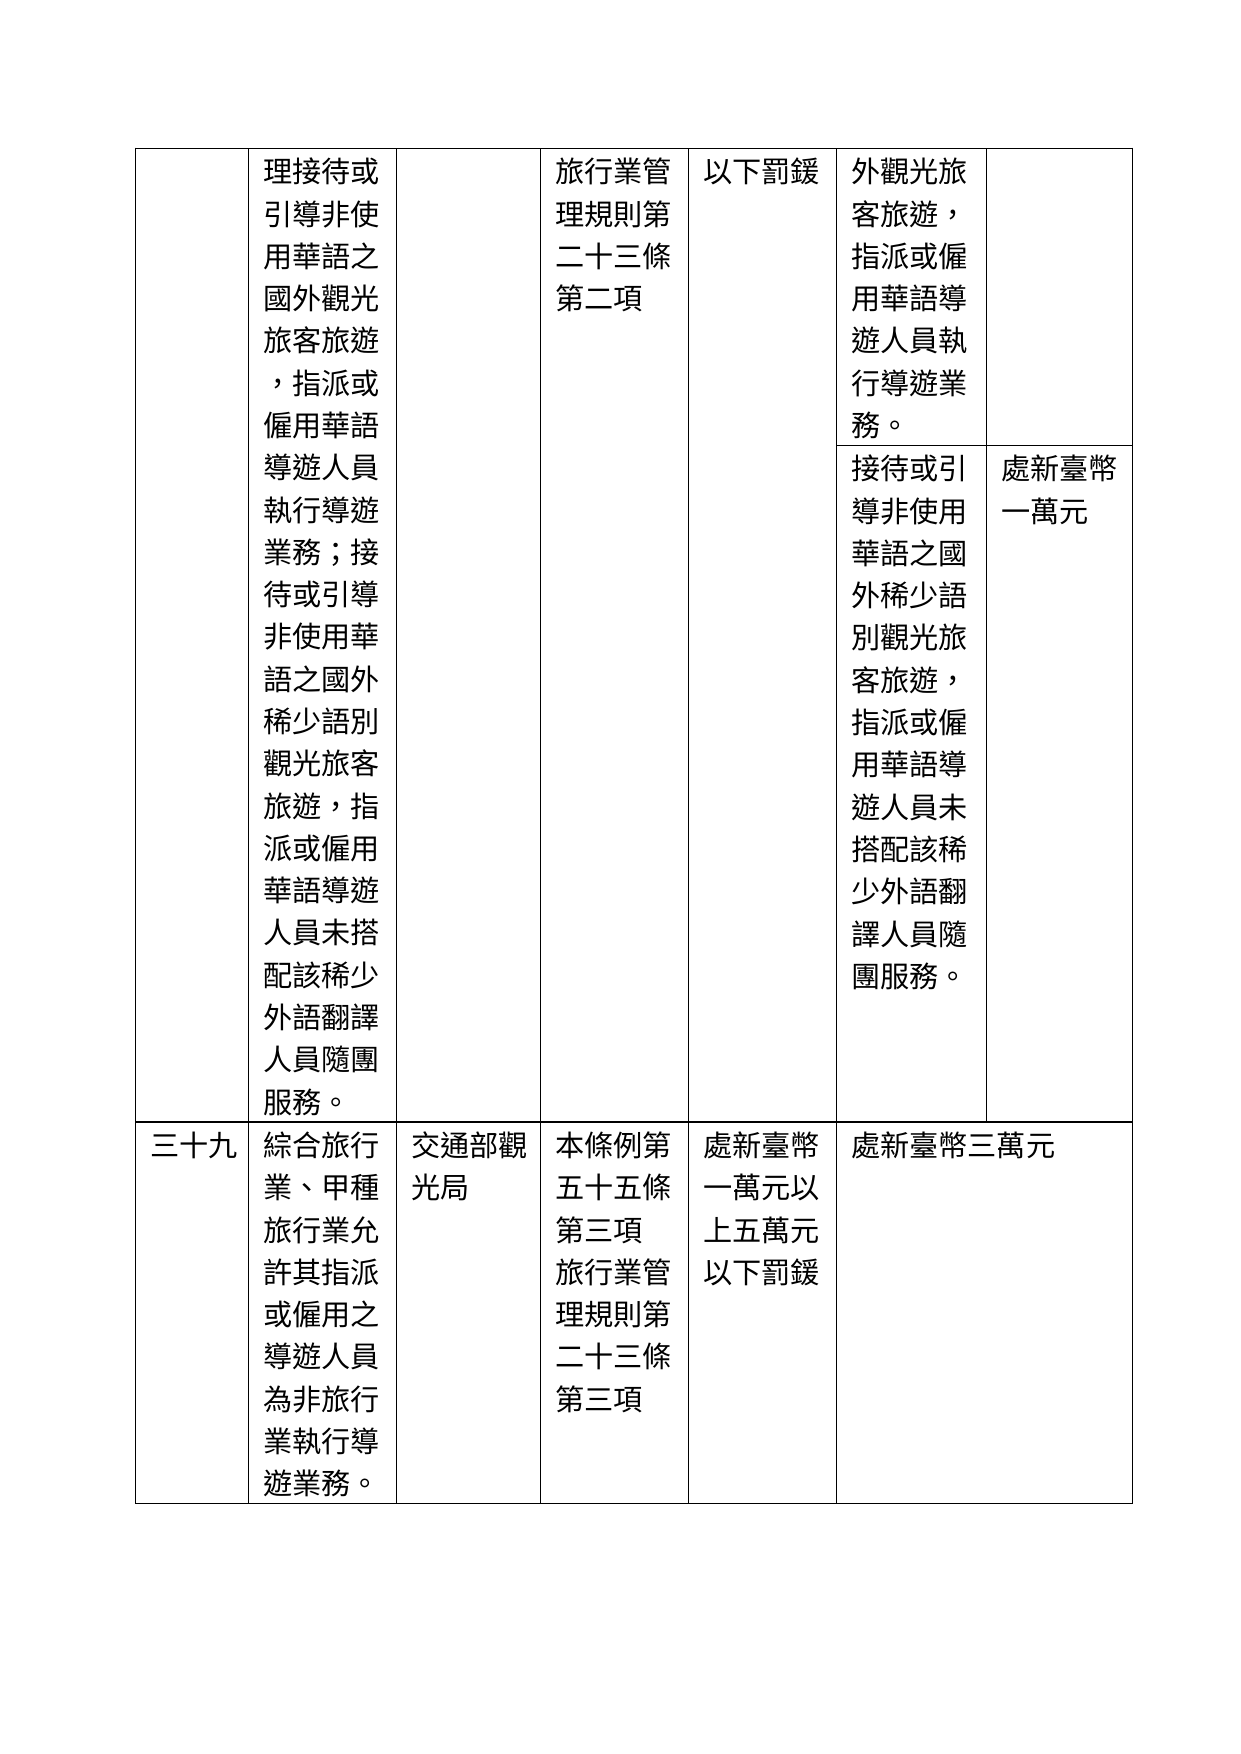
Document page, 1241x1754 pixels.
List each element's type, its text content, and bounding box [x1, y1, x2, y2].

table_cell 以下罰鍰 [689, 149, 836, 1121]
table_cell [397, 149, 540, 1121]
table_cell [136, 149, 248, 1121]
table_cell 處新臺幣一萬元以上五萬元以下罰鍰 [689, 1123, 836, 1503]
table_cell 本條例第五十五條第三項 旅行業管理規則第二十三條第三項 [541, 1123, 688, 1503]
table_cell 接待或引導非使用華語之國外稀少語別觀光旅客旅遊，指派或僱用華語導遊人員未搭配該稀少外語翻譯人員隨團服務。 [837, 446, 986, 1121]
table_cell 理接待或引導非使用華語之國外觀光旅客旅遊，指派或僱用華語導遊人員執行導遊業務；接待或引導非使用華語之國外稀少語別觀光旅客旅遊，指派或僱用華語導遊人員未搭配該稀少外語翻譯人員隨團服務。 [249, 149, 396, 1121]
table_cell 綜合旅行業、甲種旅行業允許其指派或僱用之導遊人員為非旅行業執行導遊業務。 [249, 1123, 396, 1503]
table_cell 旅行業管理規則第二十三條第二項 [541, 149, 688, 1121]
table_cell 處新臺幣一萬元 [987, 446, 1132, 1121]
table_cell 交通部觀光局 [397, 1123, 540, 1503]
table_cell 三十九 [136, 1123, 248, 1503]
table_cell 處新臺幣三萬元 [837, 1123, 1132, 1503]
table_cell [987, 149, 1132, 445]
table_cell 外觀光旅客旅遊，指派或僱用華語導遊人員執行導遊業務。 [837, 149, 986, 445]
